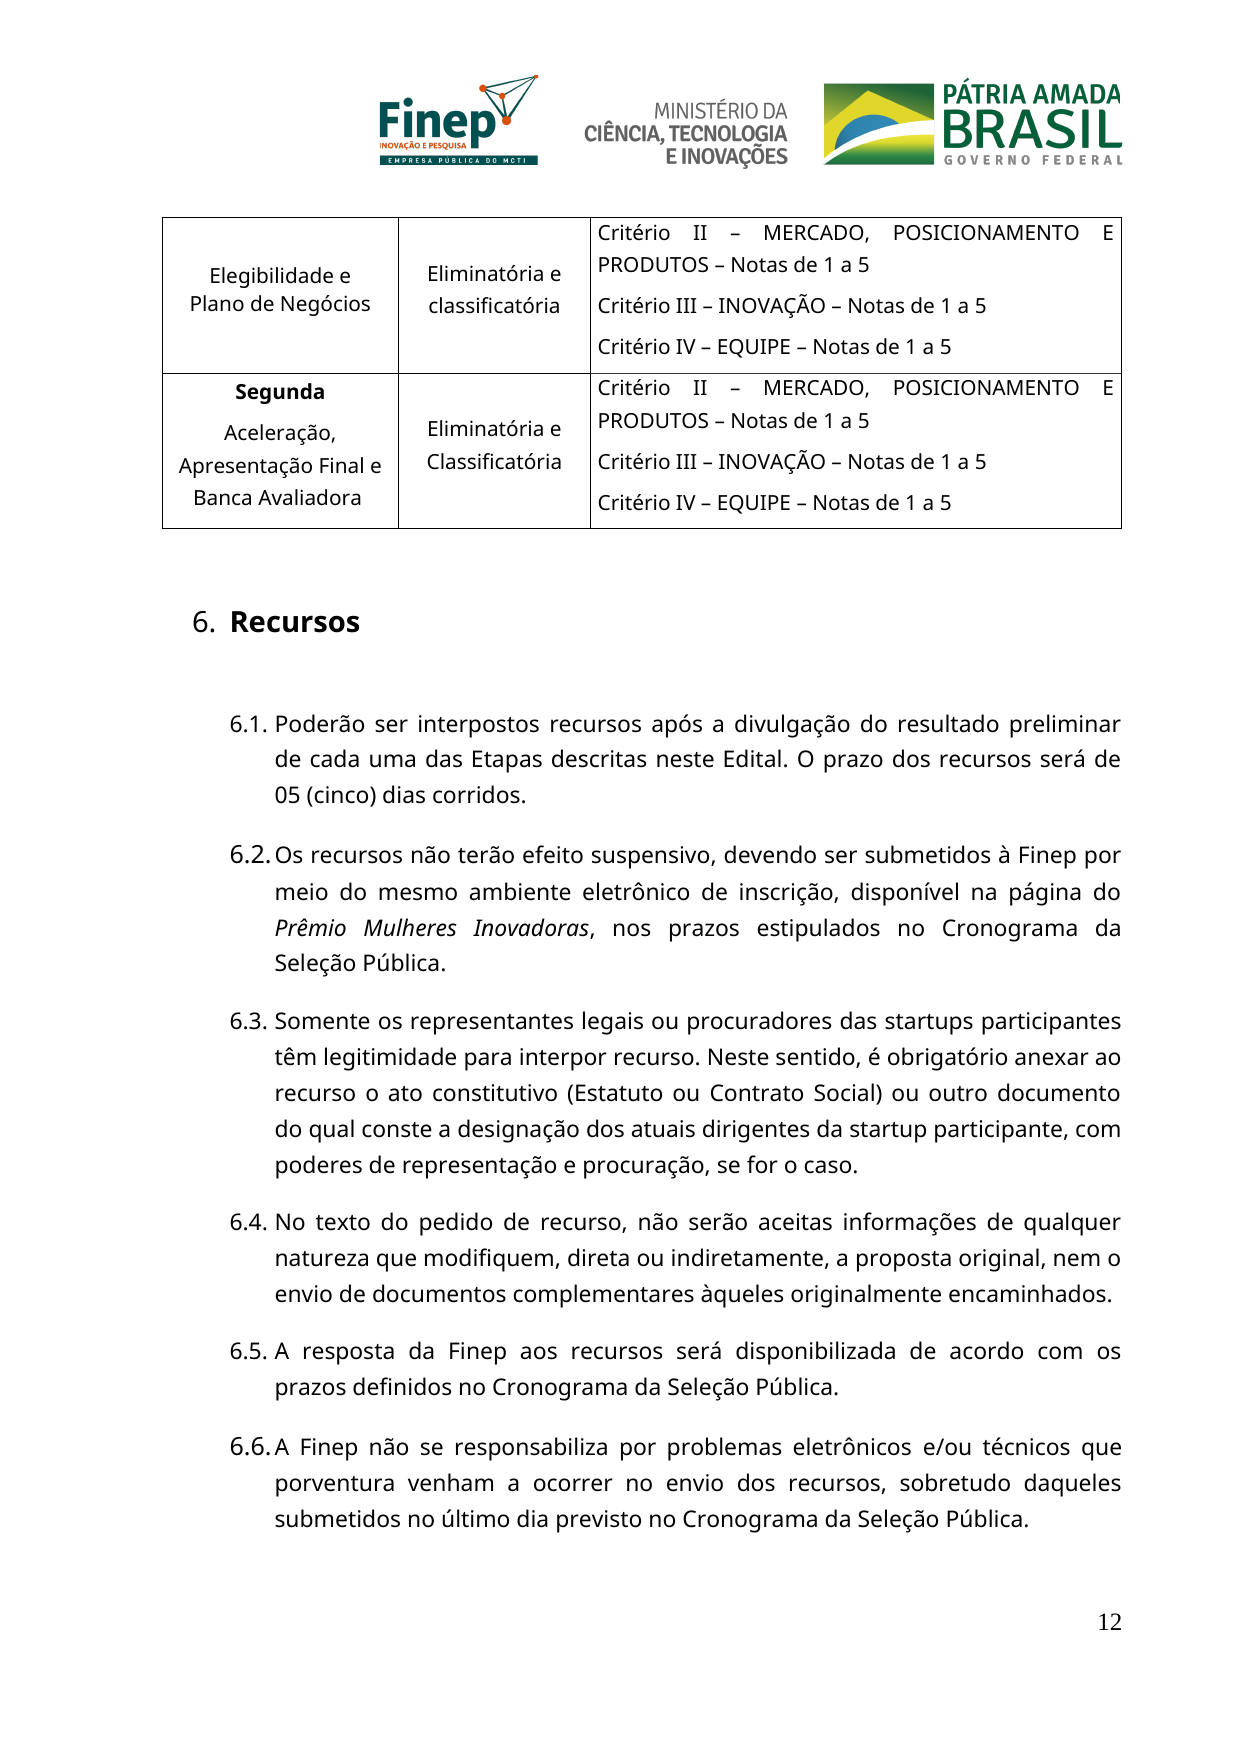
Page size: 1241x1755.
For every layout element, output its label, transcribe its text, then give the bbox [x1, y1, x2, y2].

list Os recursos não terão efeito suspensivo, devendo ser submetidos à Finep por meio do mesmo ambiente eletrônico de inscrição, disponível na página do Prêmio Mulheres Inovadoras, nos prazos estipulados no Cronograma da Seleção Pública. [229, 837, 1122, 979]
list A resposta da Finep aos recursos será disponibilizada de acordo com os prazos definidos no Cronograma da Seleção Pública. [229, 1335, 1122, 1402]
table_cell Critério II – MERCADO, POSICIONAMENTO E PRODUTOS – Notas de 1 a 5 Critério III – INOVAÇÃO – Notas de 1 a 5 Critério IV – EQUIPE – Notas de 1 a 5 [591, 218, 1121, 372]
list Poderão ser interpostos recursos após a divulgação do resultado preliminar de cada uma das Etapas descritas neste Edital. O prazo dos recursos será de 05 (cinco) dias corridos. [229, 707, 1122, 811]
list No texto do pedido de recurso, não serão aceitas informações de qualquer natureza que modifiquem, direta ou indiretamente, a proposta original, nem o envio de documentos complementares àqueles originalmente encaminhados. [229, 1206, 1122, 1309]
list A Finep não se responsabiliza por problemas eletrônicos e/ou técnicos que porventura venham a ocorrer no envio dos recursos, sobretudo daqueles submetidos no último dia previsto no Cronograma da Seleção Pública. [229, 1428, 1122, 1534]
table_cell Eliminatória e classificatória [399, 218, 590, 372]
list Somente os representantes legais ou procuradores das startups participantes têm legitimidade para interpor recurso. Neste sentido, é obrigatório anexar ao recurso o ato constitutivo (Estatuto ou Contrato Social) ou outro documento do qual conste a designação dos atuais dirigentes da startup participante, com poderes de representação e procuração, se for o caso. [229, 1005, 1122, 1180]
table_cell Segunda Aceleração, Apresentação Final e Banca Avaliadora [163, 374, 398, 528]
table_cell Eliminatória e Classificatória [399, 374, 590, 528]
table_cell Critério II – MERCADO, POSICIONAMENTO E PRODUTOS – Notas de 1 a 5 Critério III – INOVAÇÃO – Notas de 1 a 5 Critério IV – EQUIPE – Notas de 1 a 5 [591, 374, 1121, 528]
list Recursos [192, 601, 1122, 641]
table_cell Elegibilidade e Plano de Negócios [163, 218, 398, 372]
